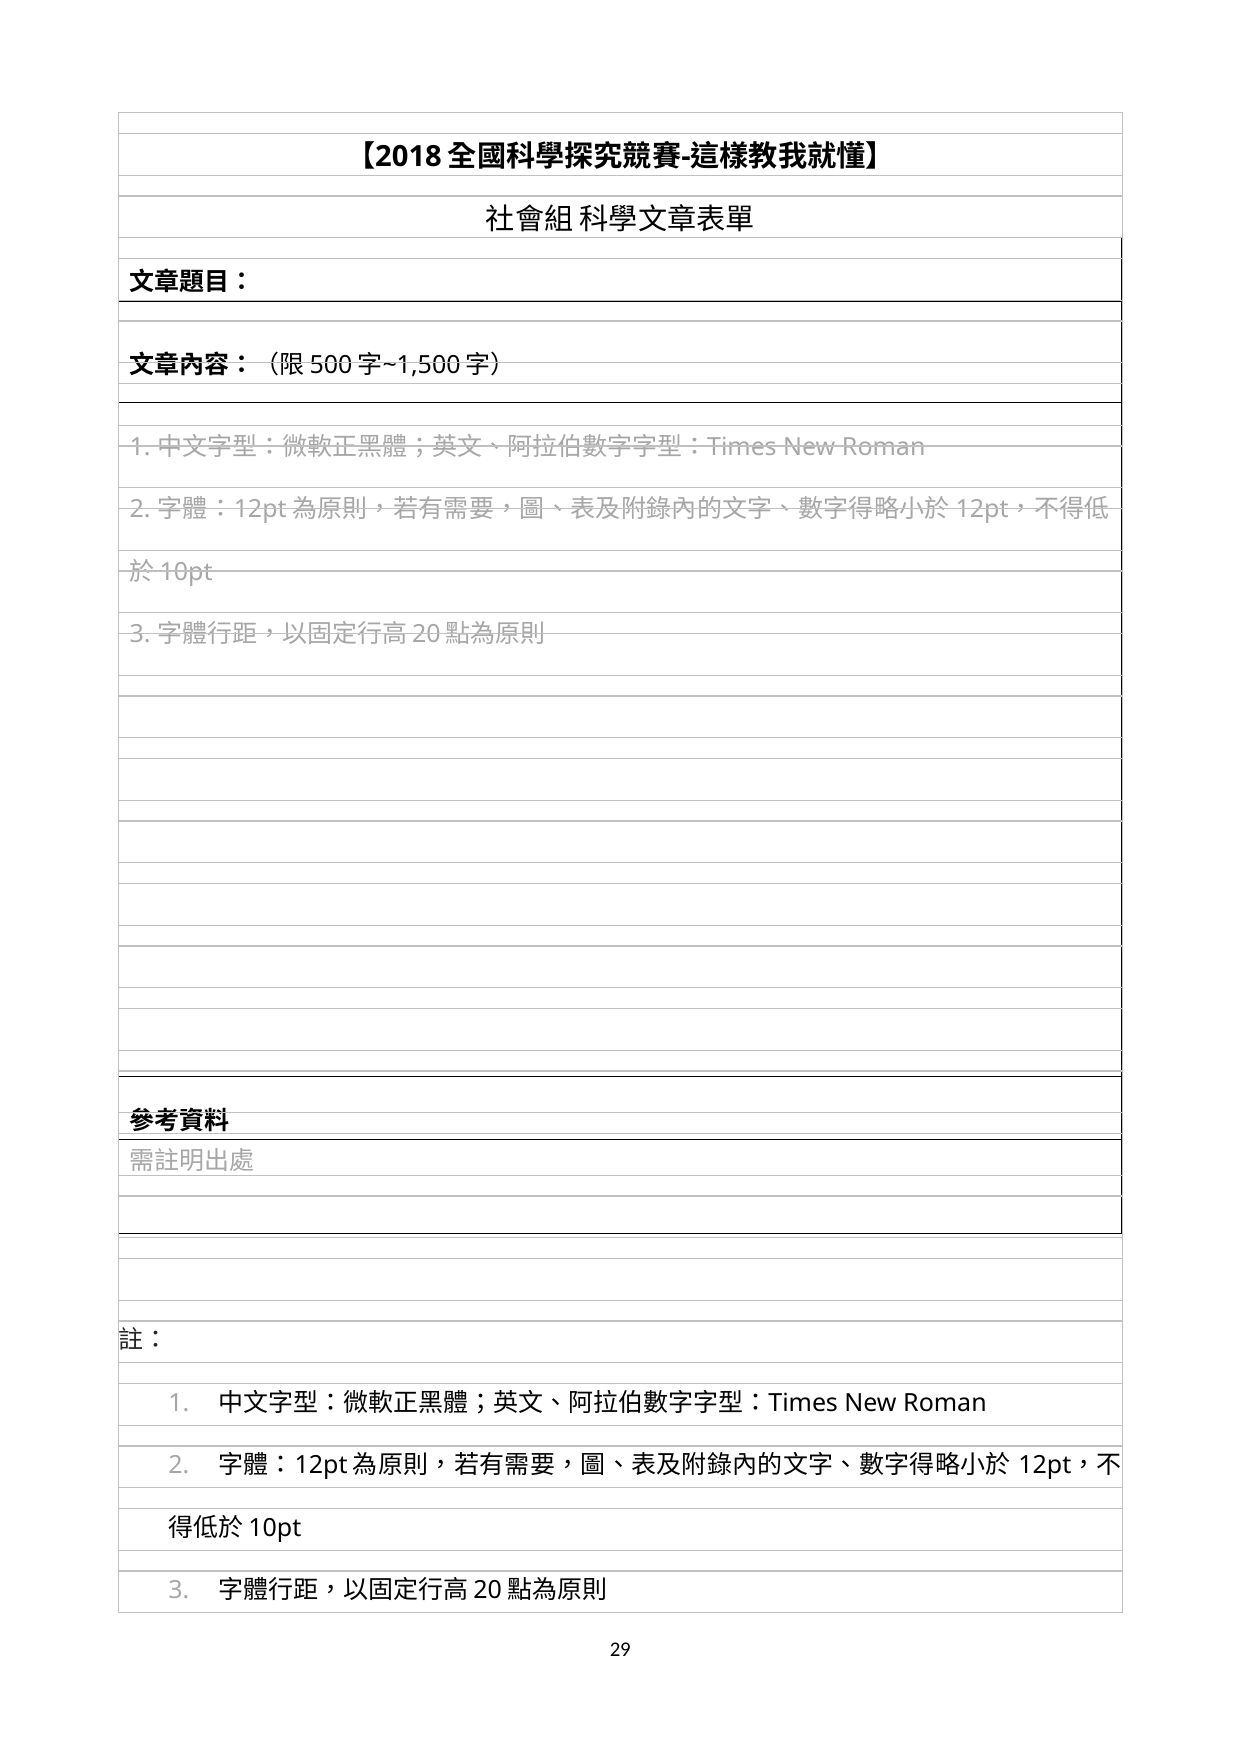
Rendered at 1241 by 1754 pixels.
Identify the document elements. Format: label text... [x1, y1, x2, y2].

table_cell 1. 中文字型：微軟正黑體；英文、阿拉伯數字字型：Times New Roman 2. 字體：12pt為原則，若有需要，圖、表及附錄內的文字、數字得略小於12pt，不得低於10pt 3. 字體行距，以固定行高20點為原則 [119, 572, 1121, 612]
table_cell 1. 中文字型：微軟正黑體；英文、阿拉伯數字字型：Times New Roman 2. 字體：12pt為原則，若有需要，圖、表及附錄內的文字、數字得略小於12pt，不得低於10pt 3. 字體行距，以固定行高20點為原則 [119, 403, 1121, 425]
text 【2018全國科學探究競賽-這樣教我就懂】 [119, 134, 1122, 175]
table_header 文章題目： [119, 259, 1121, 300]
table_cell 1. 中文字型：微軟正黑體；英文、阿拉伯數字字型：Times New Roman 2. 字體：12pt為原則，若有需要，圖、表及附錄內的文字、數字得略小於12pt，不得低於10pt 3. 字體行距，以固定行高20點為原則 [119, 988, 1121, 1008]
text [119, 113, 1122, 133]
table_cell [119, 1176, 1121, 1195]
table_cell 1. 中文字型：微軟正黑體；英文、阿拉伯數字字型：Times New Roman 2. 字體：12pt為原則，若有需要，圖、表及附錄內的文字、數字得略小於12pt，不得低於10pt 3. 字體行距，以固定行高20點為原則 [119, 1072, 1121, 1076]
text 註： [119, 1322, 1122, 1359]
list [168, 1426, 1122, 1445]
table_cell 參考資料 [119, 1113, 1121, 1133]
table_cell [119, 1197, 1121, 1233]
table_cell [119, 1077, 1121, 1112]
table_cell 文章內容：（限500字~1,500字） [119, 322, 1121, 362]
table_cell 1. 中文字型：微軟正黑體；英文、阿拉伯數字字型：Times New Roman 2. 字體：12pt為原則，若有需要，圖、表及附錄內的文字、數字得略小於12pt，不得低於10pt 3. 字體行距，以固定行高20點為原則 [119, 488, 1121, 508]
table_cell 文章內容：（限500字~1,500字） [119, 384, 1121, 402]
table_cell 1. 中文字型：微軟正黑體；英文、阿拉伯數字字型：Times New Roman 2. 字體：12pt為原則，若有需要，圖、表及附錄內的文字、數字得略小於12pt，不得低於10pt 3. 字體行距，以固定行高20點為原則 [119, 863, 1121, 883]
table_cell 1. 中文字型：微軟正黑體；英文、阿拉伯數字字型：Times New Roman 2. 字體：12pt為原則，若有需要，圖、表及附錄內的文字、數字得略小於12pt，不得低於10pt 3. 字體行距，以固定行高20點為原則 [119, 447, 1121, 487]
table_cell 文章內容：（限500字~1,500字） [119, 363, 1121, 383]
list 字體行距，以固定行高20點為原則 [168, 1572, 1122, 1609]
table_cell 1. 中文字型：微軟正黑體；英文、阿拉伯數字字型：Times New Roman 2. 字體：12pt為原則，若有需要，圖、表及附錄內的文字、數字得略小於12pt，不得低於10pt 3. 字體行距，以固定行高20點為原則 [119, 509, 1121, 550]
text [119, 1296, 1122, 1300]
table_cell 1. 中文字型：微軟正黑體；英文、阿拉伯數字字型：Times New Roman 2. 字體：12pt為原則，若有需要，圖、表及附錄內的文字、數字得略小於12pt，不得低於10pt 3. 字體行距，以固定行高20點為原則 [119, 822, 1121, 862]
list 字體：12pt為原則，若有需要，圖、表及附錄內的文字、數字得略小於12pt，不 [168, 1447, 1122, 1487]
list [168, 1546, 1122, 1550]
text [119, 176, 1122, 195]
table_cell 1. 中文字型：微軟正黑體；英文、阿拉伯數字字型：Times New Roman 2. 字體：12pt為原則，若有需要，圖、表及附錄內的文字、數字得略小於12pt，不得低於10pt 3. 字體行距，以固定行高20點為原則 [119, 634, 1121, 675]
text 社會組 科學文章表單 [119, 197, 1122, 237]
text [119, 1301, 1122, 1320]
table_cell 1. 中文字型：微軟正黑體；英文、阿拉伯數字字型：Times New Roman 2. 字體：12pt為原則，若有需要，圖、表及附錄內的文字、數字得略小於12pt，不得低於10pt 3. 字體行距，以固定行高20點為原則 [119, 551, 1121, 570]
table_header [119, 238, 1121, 258]
table_cell 1. 中文字型：微軟正黑體；英文、阿拉伯數字字型：Times New Roman 2. 字體：12pt為原則，若有需要，圖、表及附錄內的文字、數字得略小於12pt，不得低於10pt 3. 字體行距，以固定行高20點為原則 [119, 676, 1121, 695]
table_cell 1. 中文字型：微軟正黑體；英文、阿拉伯數字字型：Times New Roman 2. 字體：12pt為原則，若有需要，圖、表及附錄內的文字、數字得略小於12pt，不得低於10pt 3. 字體行距，以固定行高20點為原則 [119, 1009, 1121, 1050]
table_cell 1. 中文字型：微軟正黑體；英文、阿拉伯數字字型：Times New Roman 2. 字體：12pt為原則，若有需要，圖、表及附錄內的文字、數字得略小於12pt，不得低於10pt 3. 字體行距，以固定行高20點為原則 [119, 801, 1121, 820]
list [168, 1421, 1122, 1425]
list [168, 1551, 1122, 1570]
list [168, 1363, 1122, 1383]
table_cell 需註明出處 [119, 1140, 1121, 1175]
table_cell 1. 中文字型：微軟正黑體；英文、阿拉伯數字字型：Times New Roman 2. 字體：12pt為原則，若有需要，圖、表及附錄內的文字、數字得略小於12pt，不得低於10pt 3. 字體行距，以固定行高20點為原則 [119, 947, 1121, 987]
table_cell [119, 1134, 1121, 1139]
table_cell 1. 中文字型：微軟正黑體；英文、阿拉伯數字字型：Times New Roman 2. 字體：12pt為原則，若有需要，圖、表及附錄內的文字、數字得略小於12pt，不得低於10pt 3. 字體行距，以固定行高20點為原則 [119, 759, 1121, 800]
table_cell 1. 中文字型：微軟正黑體；英文、阿拉伯數字字型：Times New Roman 2. 字體：12pt為原則，若有需要，圖、表及附錄內的文字、數字得略小於12pt，不得低於10pt 3. 字體行距，以固定行高20點為原則 [119, 697, 1121, 737]
table_cell 1. 中文字型：微軟正黑體；英文、阿拉伯數字字型：Times New Roman 2. 字體：12pt為原則，若有需要，圖、表及附錄內的文字、數字得略小於12pt，不得低於10pt 3. 字體行距，以固定行高20點為原則 [119, 926, 1121, 945]
list [168, 1488, 1122, 1508]
table_cell 1. 中文字型：微軟正黑體；英文、阿拉伯數字字型：Times New Roman 2. 字體：12pt為原則，若有需要，圖、表及附錄內的文字、數字得略小於12pt，不得低於10pt 3. 字體行距，以固定行高20點為原則 [119, 426, 1121, 445]
table_cell 1. 中文字型：微軟正黑體；英文、阿拉伯數字字型：Times New Roman 2. 字體：12pt為原則，若有需要，圖、表及附錄內的文字、數字得略小於12pt，不得低於10pt 3. 字體行距，以固定行高20點為原則 [119, 738, 1121, 758]
list 得低於10pt [168, 1509, 1122, 1546]
table_cell 1. 中文字型：微軟正黑體；英文、阿拉伯數字字型：Times New Roman 2. 字體：12pt為原則，若有需要，圖、表及附錄內的文字、數字得略小於12pt，不得低於10pt 3. 字體行距，以固定行高20點為原則 [119, 1051, 1121, 1070]
table_cell 文章內容：（限500字~1,500字） [119, 302, 1121, 320]
table_cell 1. 中文字型：微軟正黑體；英文、阿拉伯數字字型：Times New Roman 2. 字體：12pt為原則，若有需要，圖、表及附錄內的文字、數字得略小於12pt，不得低於10pt 3. 字體行距，以固定行高20點為原則 [119, 884, 1121, 925]
table_cell 1. 中文字型：微軟正黑體；英文、阿拉伯數字字型：Times New Roman 2. 字體：12pt為原則，若有需要，圖、表及附錄內的文字、數字得略小於12pt，不得低於10pt 3. 字體行距，以固定行高20點為原則 [119, 613, 1121, 633]
list 中文字型：微軟正黑體；英文、阿拉伯數字字型：Times New Roman [168, 1384, 1122, 1421]
